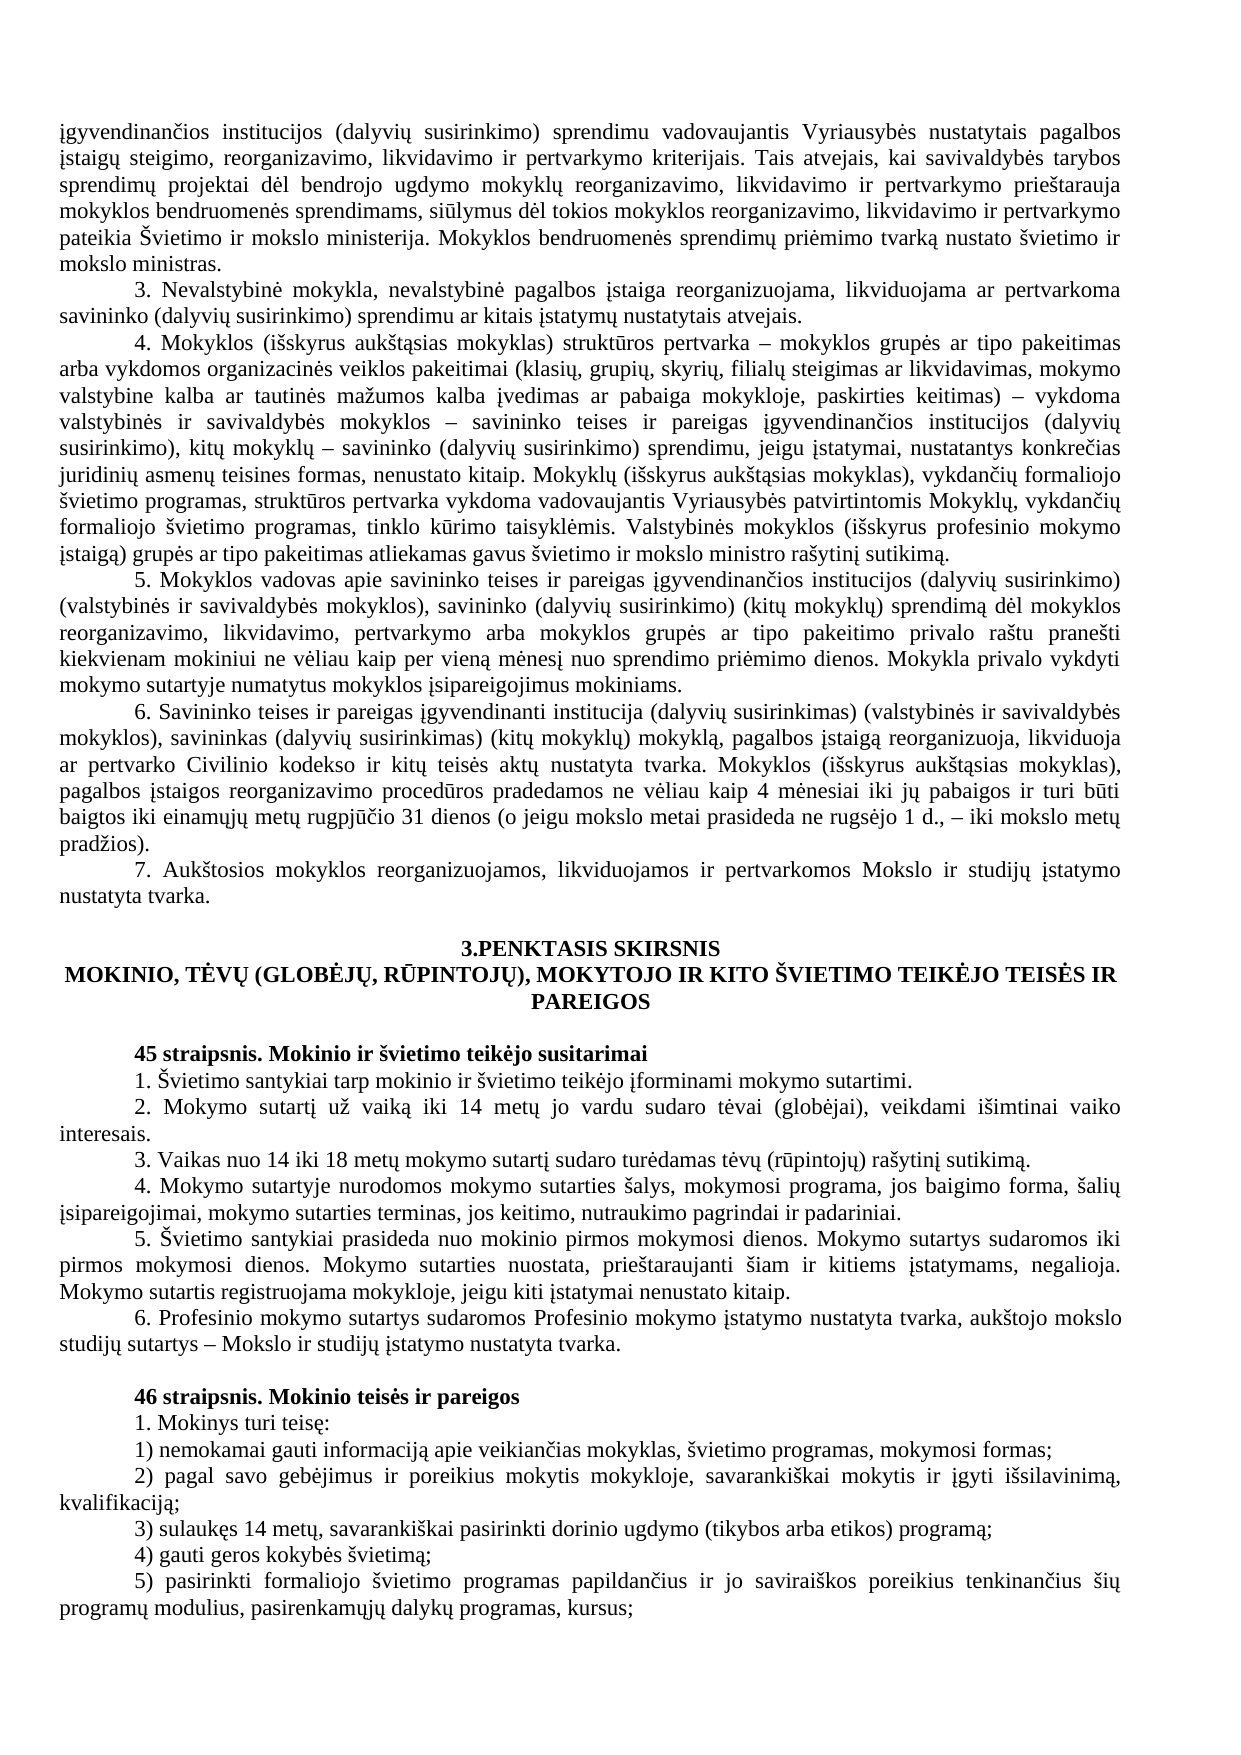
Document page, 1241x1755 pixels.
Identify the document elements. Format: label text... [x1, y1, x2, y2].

text įgyvendinančios institucijos (dalyvių susirinkimo) sprendimu vadovaujantis Vyriausybės nustatytais pagalbos įstaigų steigimo, reorganizavimo, likvidavimo ir pertvarkymo kriterijais. Tais atvejais, kai savivaldybės tarybos sprendimų projektai dėl bendrojo ugdymo mokyklų reorganizavimo, likvidavimo ir pertvarkymo prieštarauja mokyklos bendruomenės sprendimams, siūlymus dėl tokios mokyklos reorganizavimo, likvidavimo ir pertvarkymo pateikia Švietimo ir mokslo ministerija. Mokyklos bendruomenės sprendimų priėmimo tvarką nustato švietimo ir mokslo ministras. [59, 118, 1122, 276]
text 1) nemokamai gauti informaciją apie veikiančias mokyklas, švietimo programas, mokymosi formas; [59, 1436, 1122, 1462]
text 5. Švietimo santykiai prasideda nuo mokinio pirmos mokymosi dienos. Mokymo sutartys sudaromos iki pirmos mokymosi dienos. Mokymo sutarties nuostata, prieštaraujanti šiam ir kitiems įstatymams, negalioja. Mokymo sutartis registruojama mokykloje, jeigu kiti įstatymai nenustato kitaip. [59, 1225, 1122, 1304]
text 46 straipsnis. Mokinio teisės ir pareigos [59, 1383, 1122, 1409]
text 5. Mokyklos vadovas apie savininko teises ir pareigas įgyvendinančios institucijos (dalyvių susirinkimo) (valstybinės ir savivaldybės mokyklos), savininko (dalyvių susirinkimo) (kitų mokyklų) sprendimą dėl mokyklos reorganizavimo, likvidavimo, pertvarkymo arba mokyklos grupės ar tipo pakeitimo privalo raštu pranešti kiekvienam mokiniui ne vėliau kaip per vieną mėnesį nuo sprendimo priėmimo dienos. Mokykla privalo vykdyti mokymo sutartyje numatytus mokyklos įsipareigojimus mokiniams. [59, 566, 1122, 698]
text 3. Vaikas nuo 14 iki 18 metų mokymo sutartį sudaro turėdamas tėvų (rūpintojų) rašytinį sutikimą. [59, 1146, 1122, 1172]
text 3) sulaukęs 14 metų, savarankiškai pasirinkti dorinio ugdymo (tikybos arba etikos) programą; [59, 1515, 1122, 1541]
text 4. Mokyklos (išskyrus aukštąsias mokyklas) struktūros pertvarka – mokyklos grupės ar tipo pakeitimas arba vykdomos organizacinės veiklos pakeitimai (klasių, grupių, skyrių, filialų steigimas ar likvidavimas, mokymo valstybine kalba ar tautinės mažumos kalba įvedimas ar pabaiga mokykloje, paskirties keitimas) – vykdoma valstybinės ir savivaldybės mokyklos – savininko teises ir pareigas įgyvendinančios institucijos (dalyvių susirinkimo), kitų mokyklų – savininko (dalyvių susirinkimo) sprendimu, jeigu įstatymai, nustatantys konkrečias juridinių asmenų teisines formas, nenustato kitaip. Mokyklų (išskyrus aukštąsias mokyklas), vykdančių formaliojo švietimo programas, struktūros pertvarka vykdoma vadovaujantis Vyriausybės patvirtintomis Mokyklų, vykdančių formaliojo švietimo programas, tinklo kūrimo taisyklėmis. Valstybinės mokyklos (išskyrus profesinio mokymo įstaigą) grupės ar tipo pakeitimas atliekamas gavus švietimo ir mokslo ministro rašytinį sutikimą. [59, 329, 1122, 566]
text 6. Profesinio mokymo sutartys sudaromos Profesinio mokymo įstatymo nustatyta tvarka, aukštojo mokslo studijų sutartys – Mokslo ir studijų įstatymo nustatyta tvarka. [59, 1304, 1122, 1357]
text 5) pasirinkti formaliojo švietimo programas papildančius ir jo saviraiškos poreikius tenkinančius šių programų modulius, pasirenkamųjų dalykų programas, kursus; [59, 1568, 1122, 1620]
text 1. Mokinys turi teisę: [59, 1409, 1122, 1436]
text 7. Aukštosios mokyklos reorganizuojamos, likviduojamos ir pertvarkomos Mokslo ir studijų įstatymo nustatyta tvarka. [59, 856, 1122, 909]
text 3. Nevalstybinė mokykla, nevalstybinė pagalbos įstaiga reorganizuojama, likviduojama ar pertvarkoma savininko (dalyvių susirinkimo) sprendimu ar kitais įstatymų nustatytais atvejais. [59, 276, 1122, 329]
text 2. Mokymo sutartį už vaiką iki 14 metų jo vardu sudaro tėvai (globėjai), veikdami išimtinai vaiko interesais. [59, 1093, 1122, 1146]
text 1. Švietimo santykiai tarp mokinio ir švietimo teikėjo įforminami mokymo sutartimi. [59, 1067, 1122, 1093]
text 6. Savininko teises ir pareigas įgyvendinanti institucija (dalyvių susirinkimas) (valstybinės ir savivaldybės mokyklos), savininkas (dalyvių susirinkimas) (kitų mokyklų) mokyklą, pagalbos įstaigą reorganizuoja, likviduoja ar pertvarko Civilinio kodekso ir kitų teisės aktų nustatyta tvarka. Mokyklos (išskyrus aukštąsias mokyklas), pagalbos įstaigos reorganizavimo procedūros pradedamos ne vėliau kaip 4 mėnesiai iki jų pabaigos ir turi būti baigtos iki einamųjų metų rugpjūčio 31 dienos (o jeigu mokslo metai prasideda ne rugsėjo 1 d., – iki mokslo metų pradžios). [59, 698, 1122, 856]
text 4. Mokymo sutartyje nurodomos mokymo sutarties šalys, mokymosi programa, jos baigimo forma, šalių įsipareigojimai, mokymo sutarties terminas, jos keitimo, nutraukimo pagrindai ir padariniai. [59, 1172, 1122, 1225]
subtitle PENKTASIS SKIRSNIS [59, 935, 1122, 961]
text 2) pagal savo gebėjimus ir poreikius mokytis mokykloje, savarankiškai mokytis ir įgyti išsilavinimą, kvalifikaciją; [59, 1462, 1122, 1515]
text 45 straipsnis. Mokinio ir švietimo teikėjo susitarimai [59, 1041, 1122, 1067]
text MOKINIO, TĖVŲ (globėjų, rūpintojų), MOKYTOJO IR KITO ŠVIETIMO TEIKĖJO TEISĖS IR PAREIGOS [59, 961, 1122, 1014]
text 4) gauti geros kokybės švietimą; [59, 1541, 1122, 1568]
